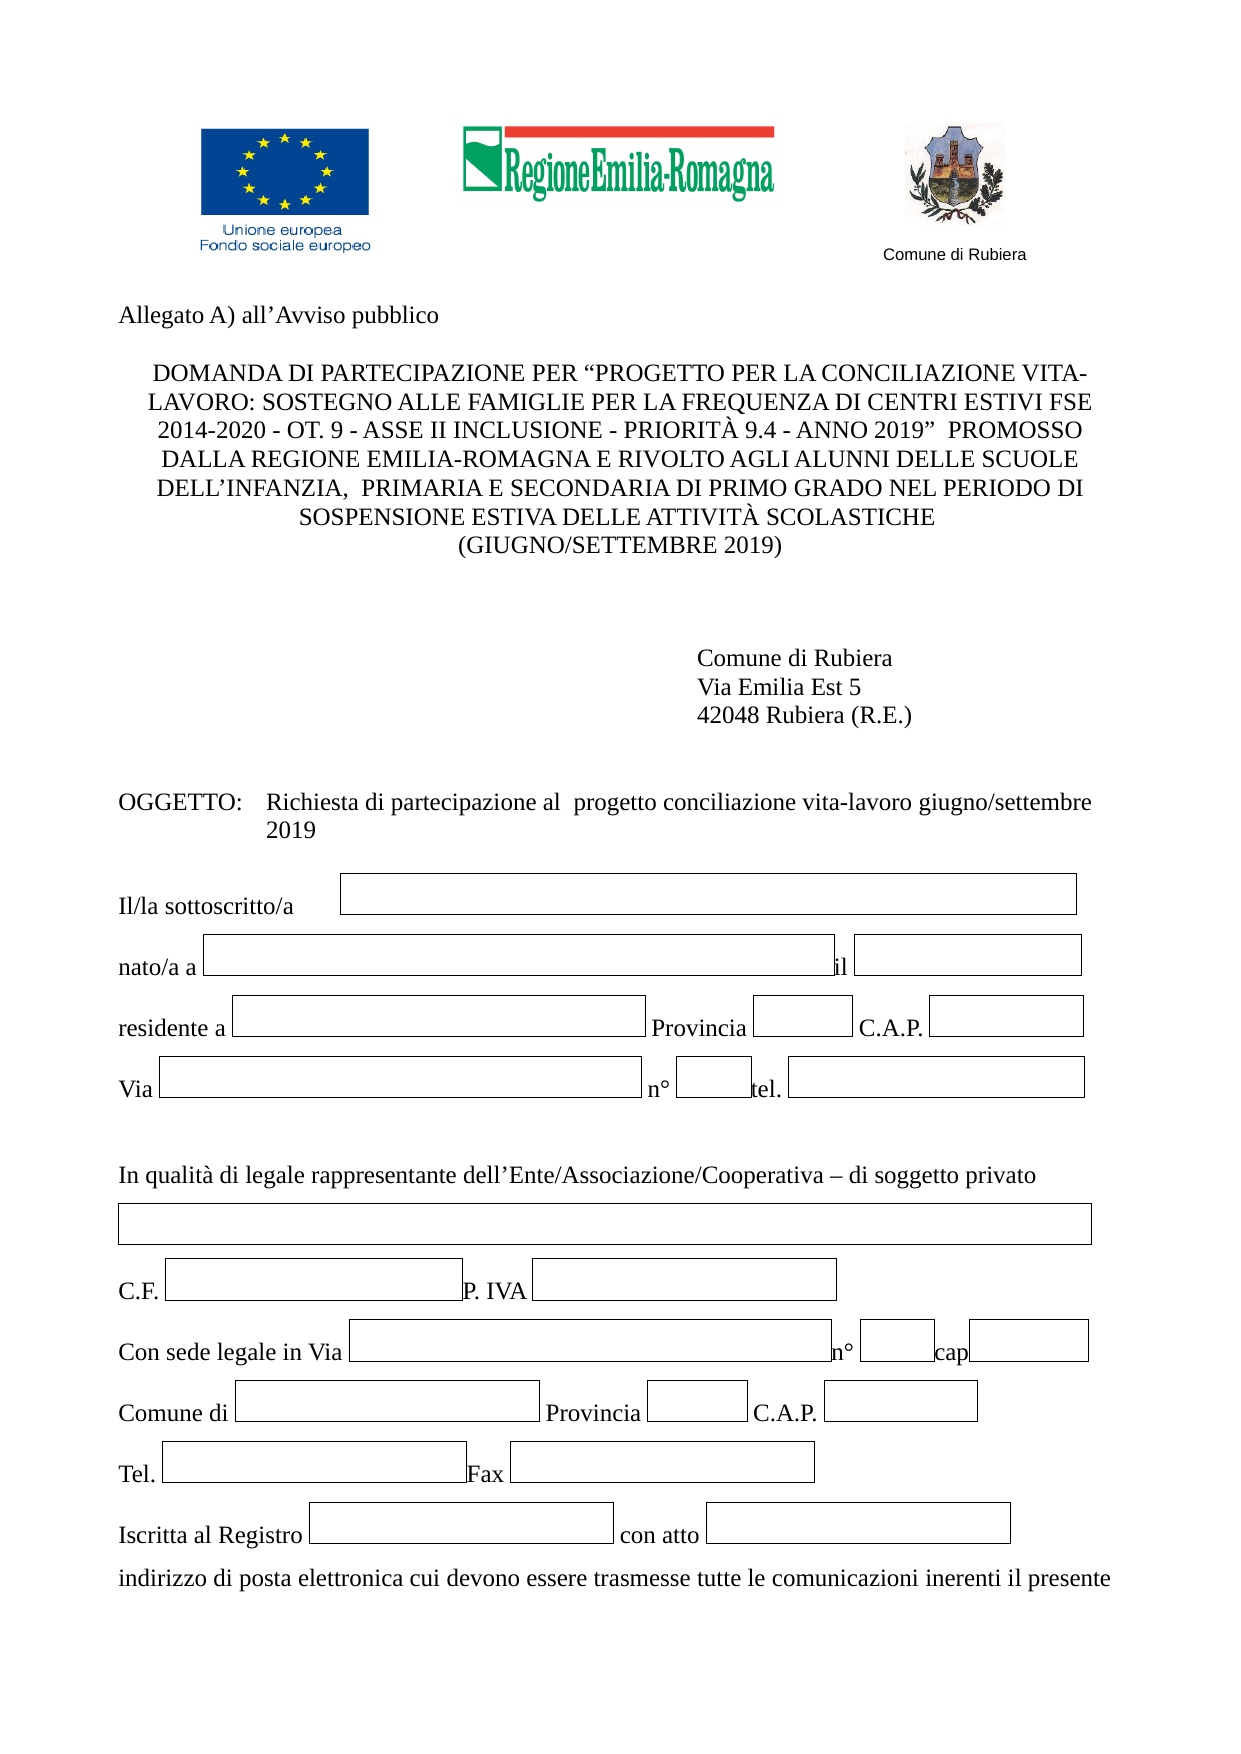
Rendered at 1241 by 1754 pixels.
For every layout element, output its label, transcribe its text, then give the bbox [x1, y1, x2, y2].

text Con sede legale in Via n° cap [118, 1319, 1122, 1366]
text (GIUGNO/SETTEMBRE 2019) [118, 530, 1122, 559]
text In qualità di legale rappresentante dell’Ente/Associazione/Cooperativa – di soggetto privato [118, 1160, 1122, 1189]
text Comune di Rubiera [697, 643, 1122, 672]
text Via n° tel. [118, 1056, 1122, 1102]
table_header [118, 118, 453, 272]
text OGGETTO: Richiesta di partecipazione al PROGETTO CONCILIAZIONE VITA-LAVORO giugno/settembre 2019 [118, 787, 1122, 844]
table_header Comune di Rubiera [788, 118, 1122, 272]
text Via Emilia Est 5 [697, 672, 1122, 701]
text Iscritta al Registro con atto [118, 1502, 1122, 1549]
text Il/la sottoscritto/a [118, 873, 1122, 919]
table_header [453, 118, 787, 272]
text Allegato A) all’Avviso pubblico [118, 300, 1122, 329]
picture [904, 123, 1005, 226]
text Tel. Fax [118, 1441, 1122, 1488]
text 42048 Rubiera (R.E.) [697, 701, 1122, 729]
text Comune di Provincia C.A.P. [118, 1380, 1122, 1427]
text indirizzo di posta elettronica cui devono essere trasmesse tutte le comunicazioni inerenti il presente [118, 1563, 1122, 1592]
text residente a Provincia C.A.P. [118, 995, 1122, 1041]
text nato/a a il [118, 934, 1122, 981]
text DOMANDA DI PARTECIPAZIONE PER “PROGETTO PER LA CONCILIAZIONE VITA-LAVORO: SOSTEGNO ALLE FAMIGLIE PER LA FREQUENZA DI CENTRI ESTIVI FSE 2014-2020 - OT. 9 - ASSE II INCLUSIONE - PRIORITÀ 9.4 - ANNO 2019” PROMOSSO DALLA REGIONE EMILIA-ROMAGNA E RIVOLTO AGLI ALUNNI DELLE SCUOLE DELL’INFANZIA, PRIMARIA E SECONDARIA DI PRIMO GRADO NEL PERIODO DI SOSPENSIONE ESTIVA DELLE ATTIVITÀ SCOLASTICHE [118, 358, 1122, 530]
picture [170, 123, 401, 254]
text C.F. P. IVA [118, 1258, 1122, 1305]
